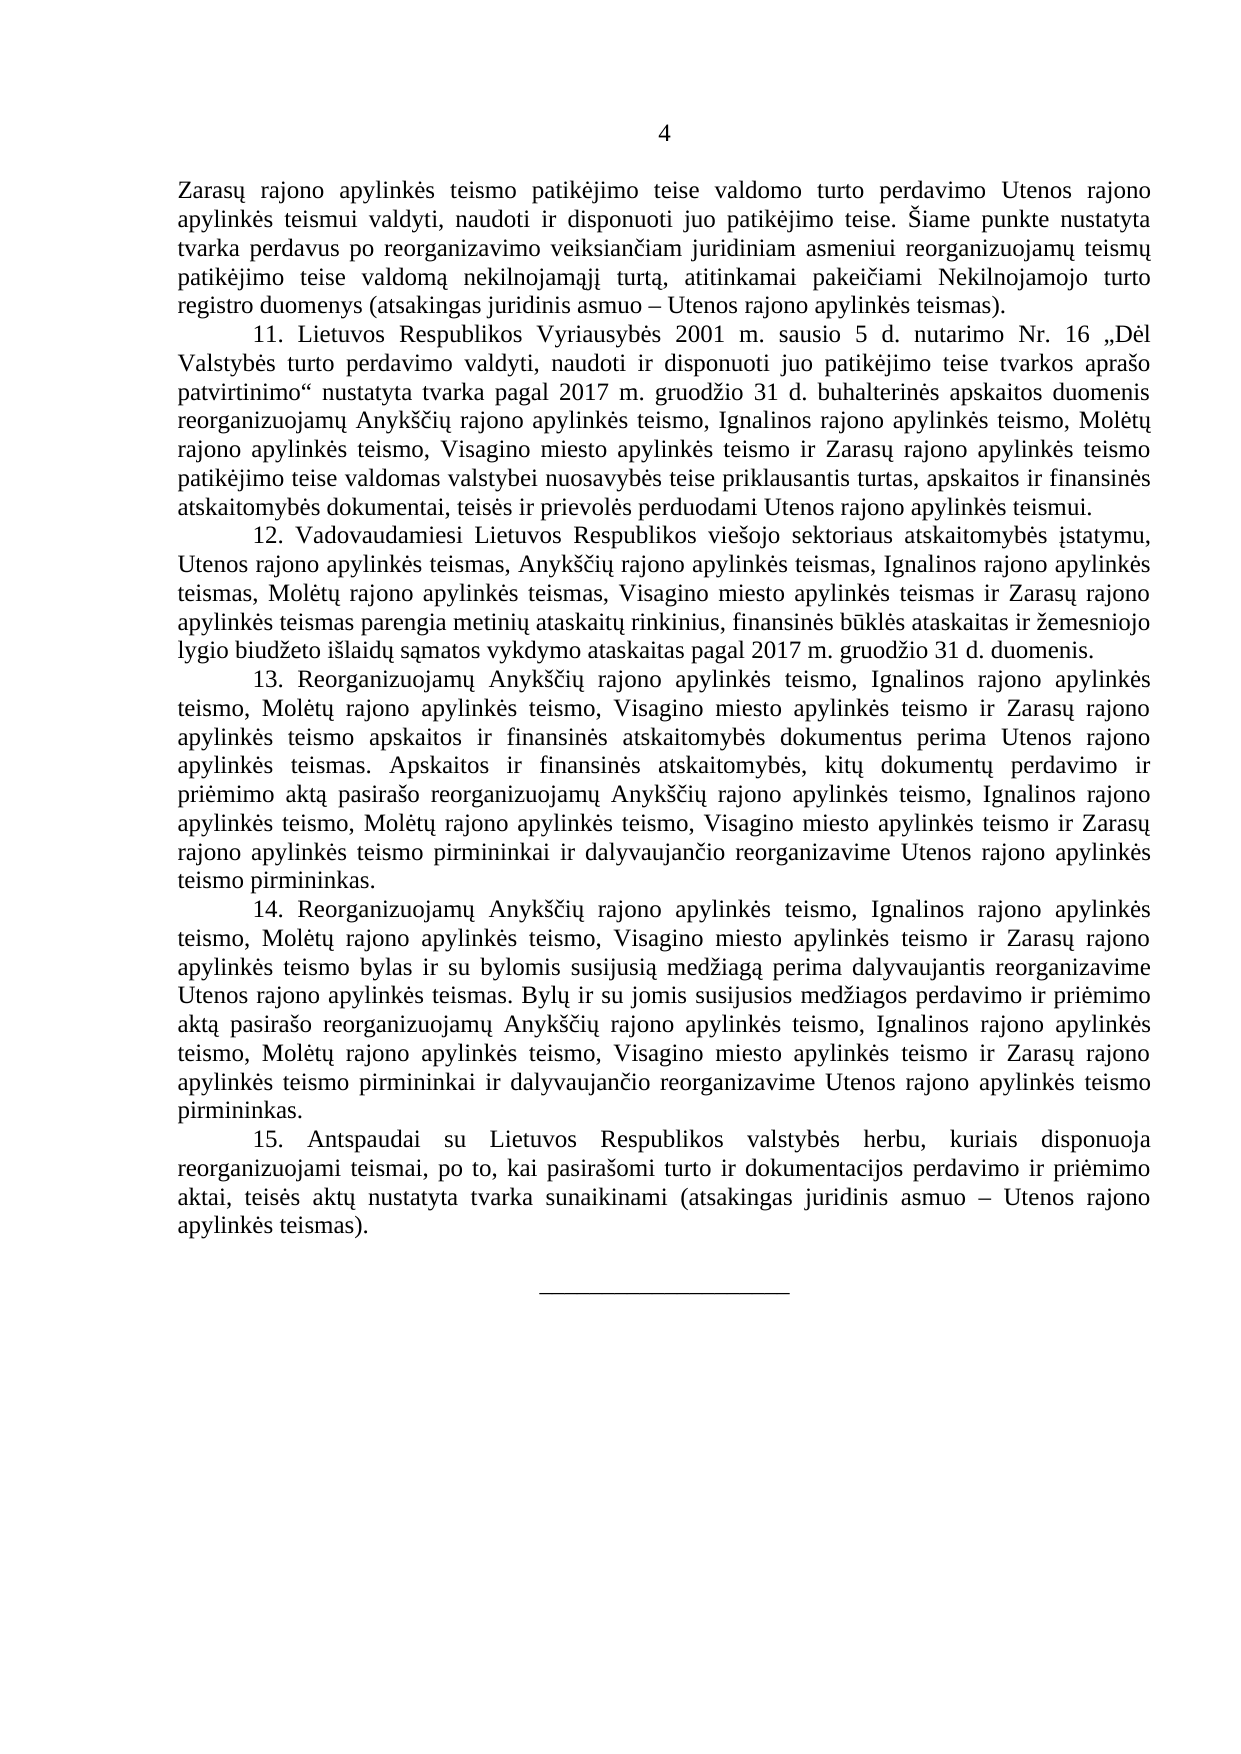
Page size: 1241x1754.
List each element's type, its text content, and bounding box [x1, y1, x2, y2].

text 13. Reorganizuojamų Anykščių rajono apylinkės teismo, Ignalinos rajono apylinkės teismo, Molėtų rajono apylinkės teismo, Visagino miesto apylinkės teismo ir Zarasų rajono apylinkės teismo apskaitos ir finansinės atskaitomybės dokumentus perima Utenos rajono apylinkės teismas. Apskaitos ir finansinės atskaitomybės, kitų dokumentų perdavimo ir priėmimo aktą pasirašo reorganizuojamų Anykščių rajono apylinkės teismo, Ignalinos rajono apylinkės teismo, Molėtų rajono apylinkės teismo, Visagino miesto apylinkės teismo ir Zarasų rajono apylinkės teismo pirmininkai ir dalyvaujančio reorganizavime Utenos rajono apylinkės teismo pirmininkas. [177, 664, 1152, 894]
text 14. Reorganizuojamų Anykščių rajono apylinkės teismo, Ignalinos rajono apylinkės teismo, Molėtų rajono apylinkės teismo, Visagino miesto apylinkės teismo ir Zarasų rajono apylinkės teismo bylas ir su bylomis susijusią medžiagą perima dalyvaujantis reorganizavime Utenos rajono apylinkės teismas. Bylų ir su jomis susijusios medžiagos perdavimo ir priėmimo aktą pasirašo reorganizuojamų Anykščių rajono apylinkės teismo, Ignalinos rajono apylinkės teismo, Molėtų rajono apylinkės teismo, Visagino miesto apylinkės teismo ir Zarasų rajono apylinkės teismo pirmininkai ir dalyvaujančio reorganizavime Utenos rajono apylinkės teismo pirmininkas. [177, 894, 1152, 1124]
text 11. Lietuvos Respublikos Vyriausybės 2001 m. sausio 5 d. nutarimo Nr. 16 „Dėl Valstybės turto perdavimo valdyti, naudoti ir disponuoti juo patikėjimo teise tvarkos aprašo patvirtinimo“ nustatyta tvarka pagal 2017 m. gruodžio 31 d. buhalterinės apskaitos duomenis reorganizuojamų Anykščių rajono apylinkės teismo, Ignalinos rajono apylinkės teismo, Molėtų rajono apylinkės teismo, Visagino miesto apylinkės teismo ir Zarasų rajono apylinkės teismo patikėjimo teise valdomas valstybei nuosavybės teise priklausantis turtas, apskaitos ir finansinės atskaitomybės dokumentai, teisės ir prievolės perduodami Utenos rajono apylinkės teismui. [177, 319, 1152, 521]
text Zarasų rajono apylinkės teismo patikėjimo teise valdomo turto perdavimo Utenos rajono apylinkės teismui valdyti, naudoti ir disponuoti juo patikėjimo teise. Šiame punkte nustatyta tvarka perdavus po reorganizavimo veiksiančiam juridiniam asmeniui reorganizuojamų teismų patikėjimo teise valdomą nekilnojamąjį turtą, atitinkamai pakeičiami Nekilnojamojo turto registro duomenys (atsakingas juridinis asmuo – Utenos rajono apylinkės teismas). [177, 176, 1152, 319]
text 12. Vadovaudamiesi Lietuvos Respublikos viešojo sektoriaus atskaitomybės įstatymu, Utenos rajono apylinkės teismas, Anykščių rajono apylinkės teismas, Ignalinos rajono apylinkės teismas, Molėtų rajono apylinkės teismas, Visagino miesto apylinkės teismas ir Zarasų rajono apylinkės teismas parengia metinių ataskaitų rinkinius, finansinės būklės ataskaitas ir žemesniojo lygio biudžeto išlaidų sąmatos vykdymo ataskaitas pagal 2017 m. gruodžio 31 d. duomenis. [177, 521, 1152, 664]
text 15. Antspaudai su Lietuvos Respublikos valstybės herbu, kuriais disponuoja reorganizuojami teismai, po to, kai pasirašomi turto ir dokumentacijos perdavimo ir priėmimo aktai, teisės aktų nustatyta tvarka sunaikinami (atsakingas juridinis asmuo – Utenos rajono apylinkės teismas). [177, 1124, 1152, 1239]
text ____________________ [177, 1268, 1152, 1297]
